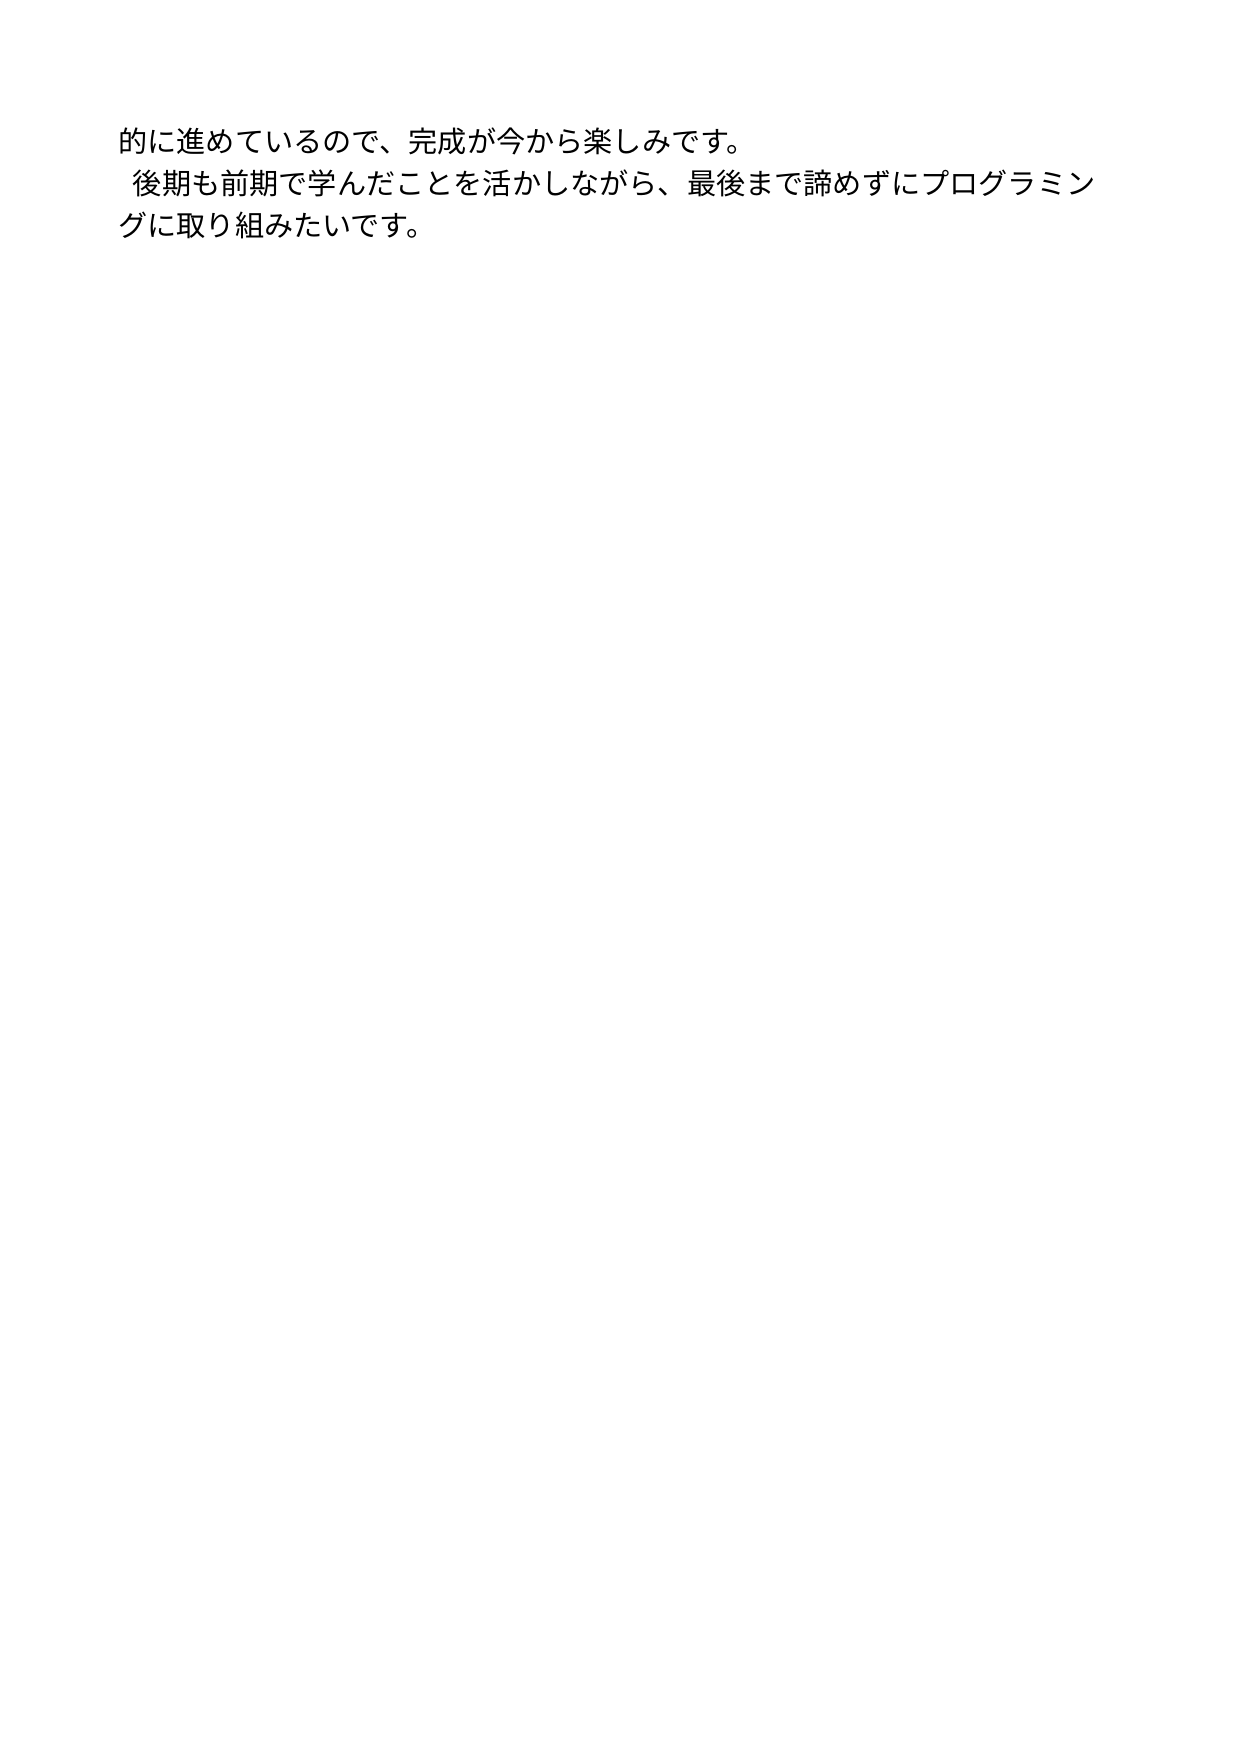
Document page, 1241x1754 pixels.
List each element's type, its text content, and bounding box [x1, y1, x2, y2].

text 的に進めているので、完成が今から楽しみです。 [118, 118, 1122, 160]
text 後期も前期で学んだことを活かしながら、最後まで諦めずにプログラミングに取り組みたいです。 [118, 160, 1122, 245]
